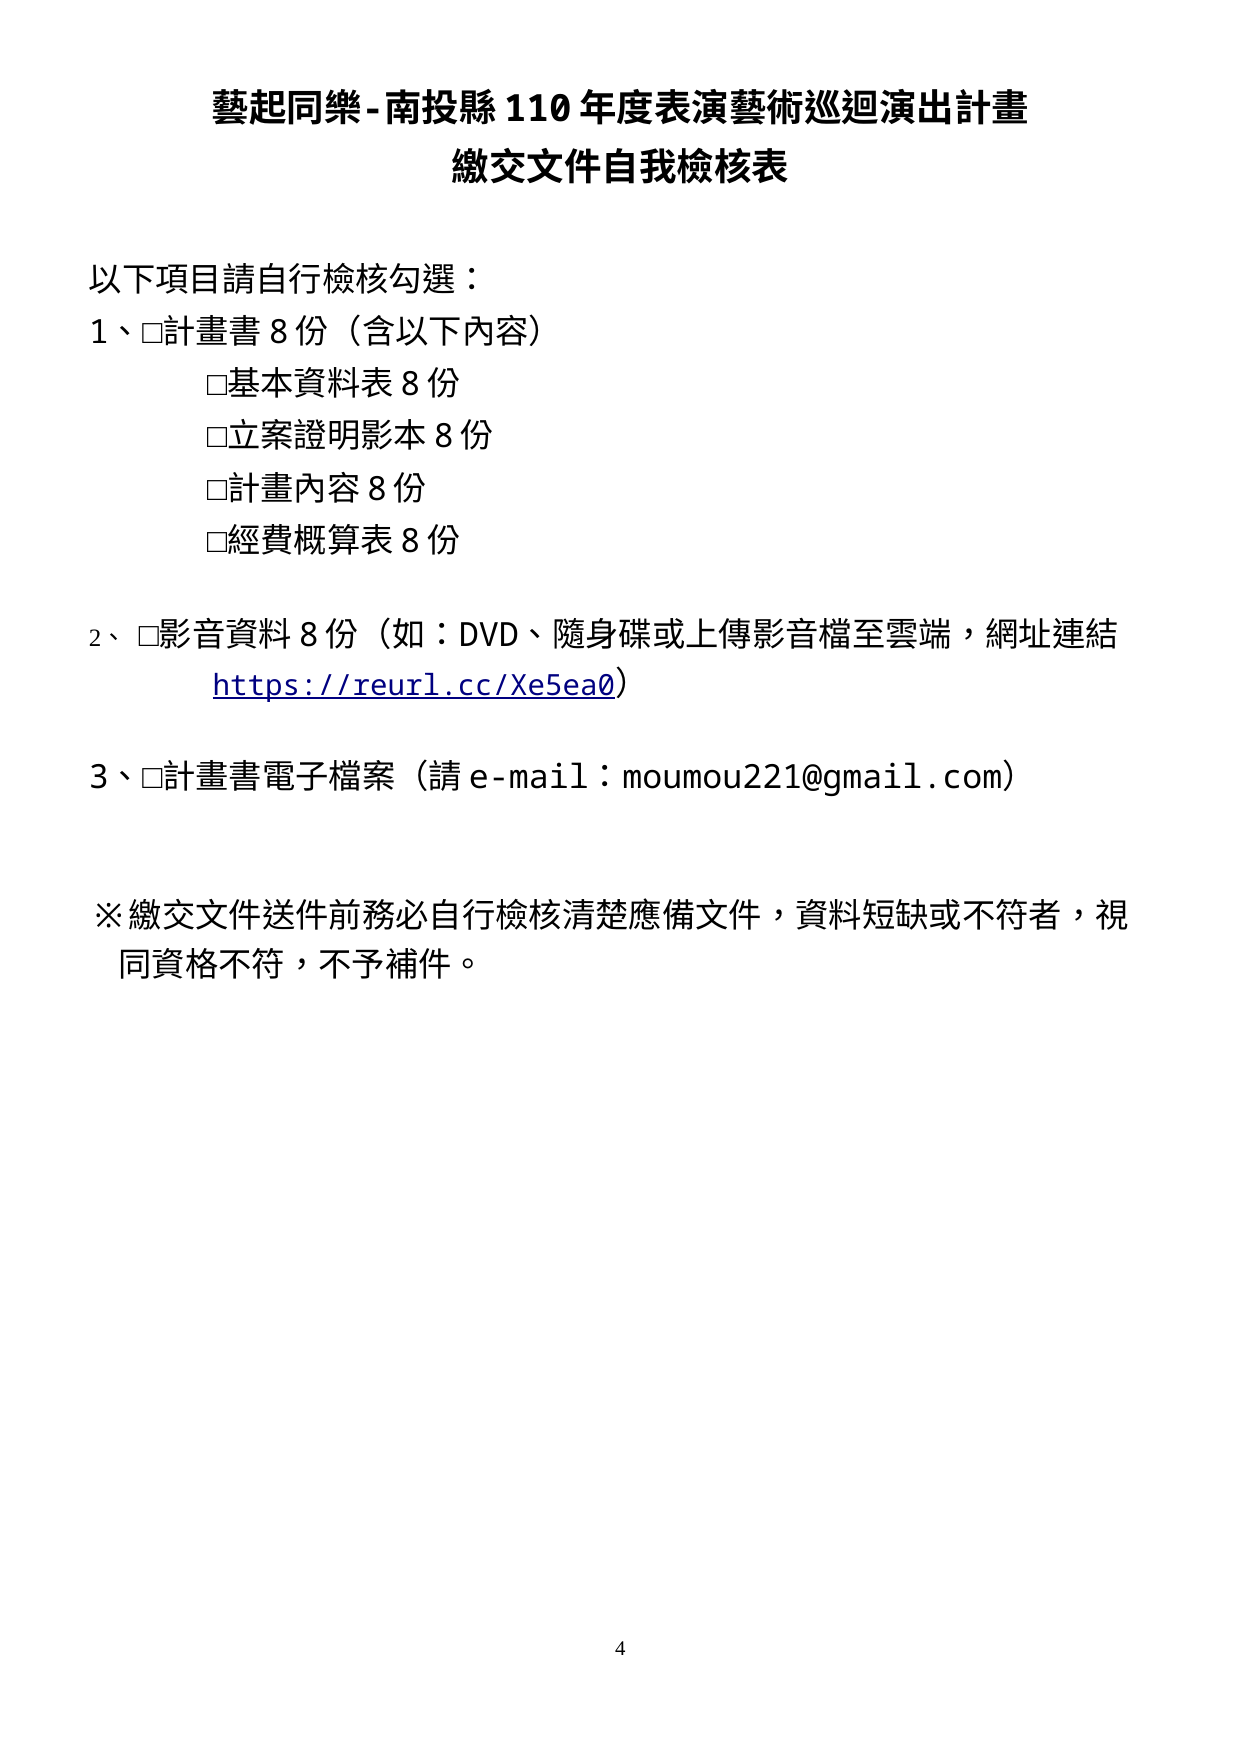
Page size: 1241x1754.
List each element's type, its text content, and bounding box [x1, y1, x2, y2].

text 以下項目請自行檢核勾選： [89, 250, 1152, 302]
text □經費概算表8份 [207, 510, 1152, 562]
list □計畫書8份（含以下內容） [89, 302, 1152, 354]
text □基本資料表8份 [207, 354, 1152, 406]
text 繳交文件自我檢核表 [89, 133, 1152, 192]
list □計畫書電子檔案（請e-mail：moumou221@gmail.com） [89, 750, 1152, 798]
text □計畫內容8份 [207, 458, 1152, 510]
list □影音資料8份（如：DVD、隨身碟或上傳影音檔至雲端，網址連結https://reurl.cc/Xe5ea0） [89, 608, 1152, 704]
text □立案證明影本8份 [207, 406, 1152, 458]
text 藝起同樂-南投縣110年度表演藝術巡迴演出計畫 [89, 75, 1152, 133]
text ※繳交文件送件前務必自行檢核清楚應備文件，資料短缺或不符者，視同資格不符，不予補件。 [89, 889, 1152, 986]
